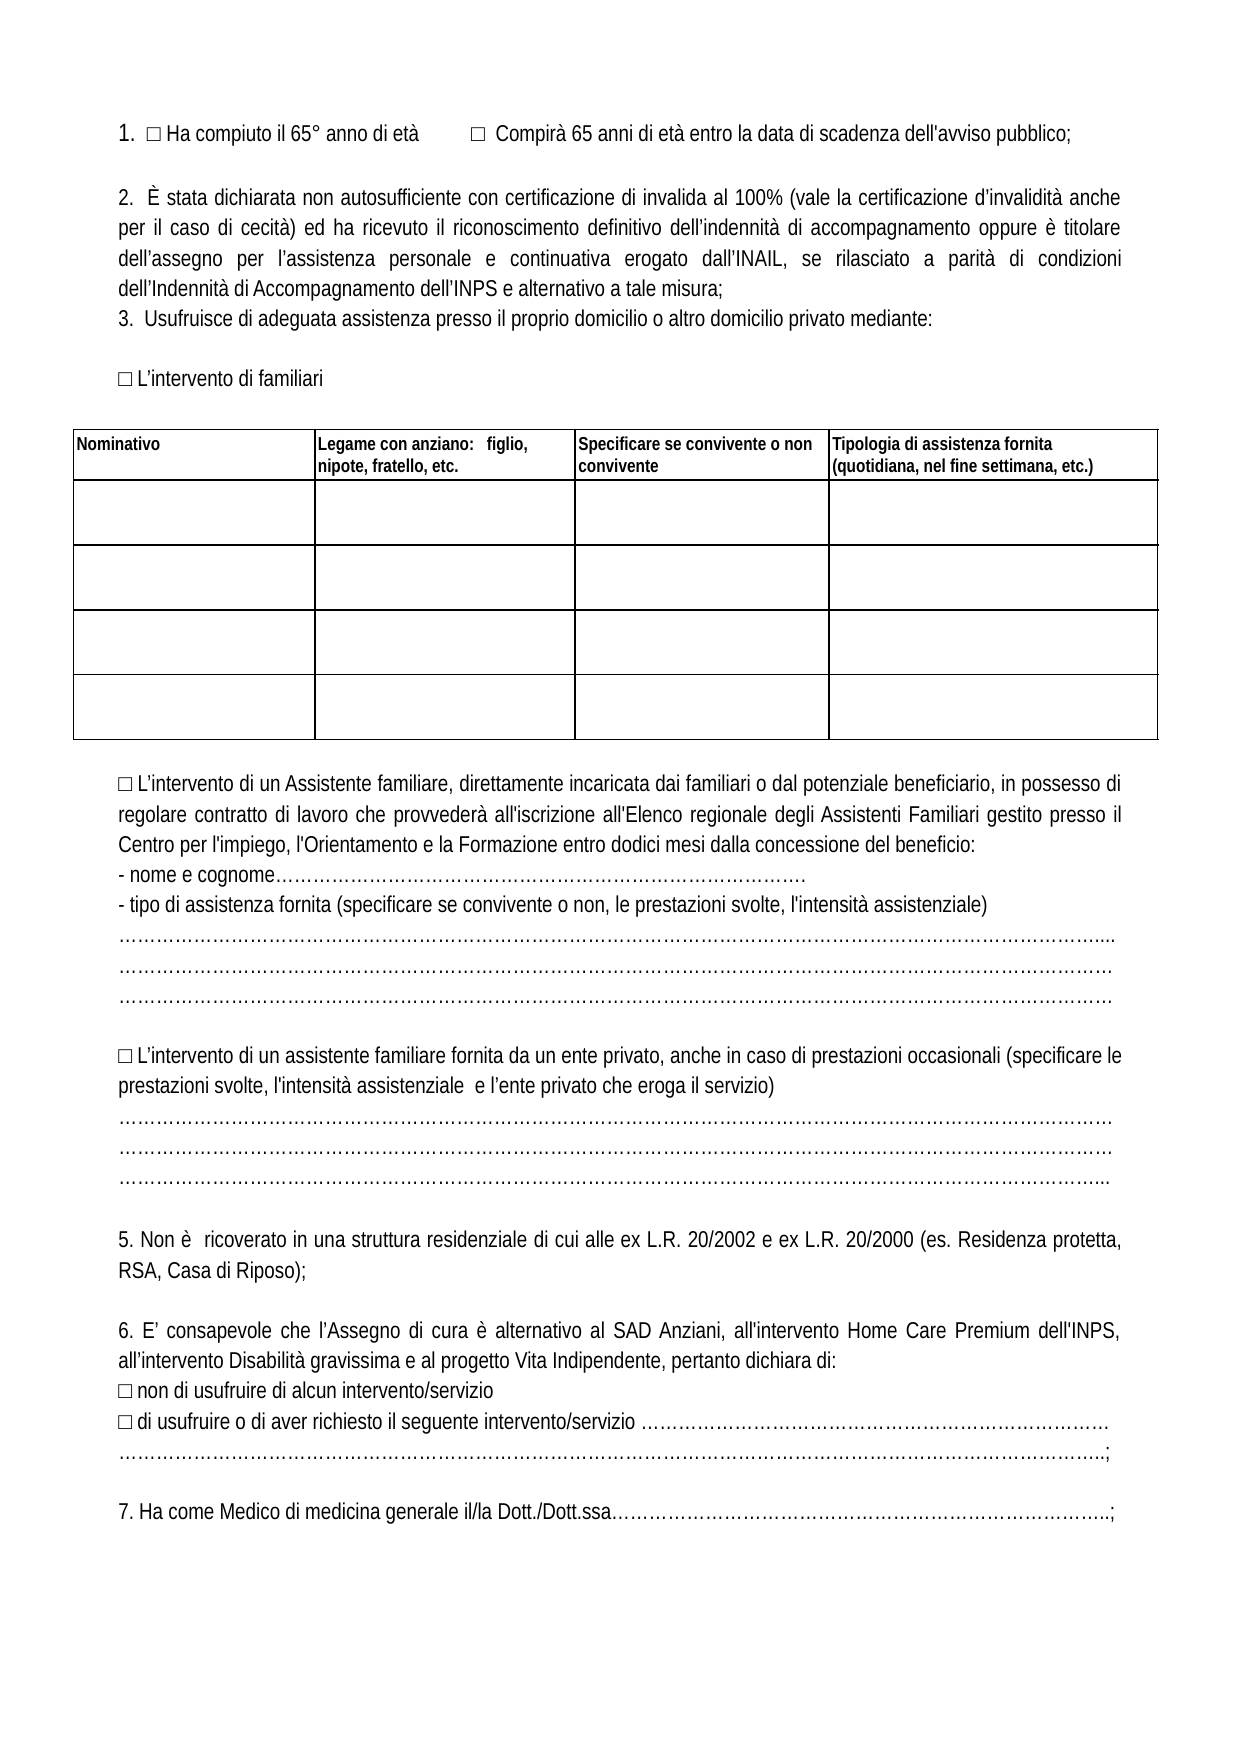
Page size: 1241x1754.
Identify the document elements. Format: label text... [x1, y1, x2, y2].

text 6. E’ consapevole che l’Assegno di cura è alternativo al SAD Anziani, all'intervento Home Care Premium dell'INPS, all’intervento Disabilità gravissima e al progetto Vita Indipendente, pertanto dichiara di: [118, 1317, 1122, 1373]
table_header Tipologia di assistenza fornita (quotidiana, nel fine settimana, etc.) [830, 430, 1157, 479]
text 7. Ha come Medico di medicina generale il/la Dott./Dott.ssa……………………………………………………………………..; [118, 1498, 1122, 1524]
table_cell [830, 675, 1157, 739]
text □ L’intervento di familiari [118, 365, 1122, 392]
table_cell [576, 546, 828, 609]
text □ di usufruire o di aver richiesto il seguente intervento/servizio ………………………………………………………………… [118, 1408, 1122, 1434]
table_cell [316, 481, 574, 544]
text 1. □ Ha compiuto il 65° anno di età □ Compirà 65 anni di età entro la data di scadenza dell'avviso pubblico; [118, 118, 1122, 147]
text 3. Usufruisce di adeguata assistenza presso il proprio domicilio o altro domicilio privato mediante: [118, 305, 1122, 331]
text 5. Non è ricoverato in una struttura residenziale di cui alle ex L.R. 20/2002 e ex L.R. 20/2000 (es. Residenza protetta, RSA, Casa di Riposo); [118, 1226, 1122, 1283]
text □ non di usufruire di alcun intervento/servizio [118, 1377, 1122, 1404]
table_cell [830, 546, 1157, 609]
text ……………………………………………………………………………………………………………………………………………………………………………………………………………………………………………………………………………………………………………………………………………………………………………………………………………………………………... [118, 1103, 1122, 1189]
text □ L’intervento di un Assistente familiare, direttamente incaricata dai familiari o dal potenziale beneficiario, in possesso di regolare contratto di lavoro che provvederà all'iscrizione all'Elenco regionale degli Assistenti Familiari gestito presso il Centro per l'impiego, l'Orientamento e la Formazione entro dodici mesi dalla concessione del beneficio: [118, 770, 1122, 857]
table_cell [316, 675, 574, 739]
table_header Specificare se convivente o non convivente [576, 430, 828, 479]
text - tipo di assistenza fornita (specificare se convivente o non, le prestazioni svolte, l'intensità assistenziale) …………………………………………………………………………………………………………………………………………....………………………………………………………………………………………………………………………………………………………………………………………………………………………………………………………………………………………… [118, 891, 1122, 1008]
table_cell [74, 481, 314, 544]
text □ L’intervento di un assistente familiare fornita da un ente privato, anche in caso di prestazioni occasionali (specificare le prestazioni svolte, l'intensità assistenziale e l’ente privato che eroga il servizio) [118, 1042, 1122, 1099]
table_cell [316, 611, 574, 674]
table_header Legame con anziano: figlio, nipote, fratello, etc. [316, 430, 574, 479]
text - nome e cognome…………………………………………………………………………. [118, 861, 1122, 887]
table_cell [74, 546, 314, 609]
table_cell [74, 611, 314, 674]
table_cell [576, 481, 828, 544]
table_cell [830, 481, 1157, 544]
table_cell [74, 675, 314, 739]
table_cell [316, 546, 574, 609]
table_cell [830, 611, 1157, 674]
table_header Nominativo [74, 430, 314, 479]
text …………………………………………………………………………………………………………………………………………..; [118, 1438, 1122, 1464]
table_cell [576, 675, 828, 739]
table_cell [576, 611, 828, 674]
text 2. È stata dichiarata non autosufficiente con certificazione di invalida al 100% (vale la certificazione d’invalidità anche per il caso di cecità) ed ha ricevuto il riconoscimento definitivo dell’indennità di accompagnamento oppure è titolare dell’assegno per l’assistenza personale e continuativa erogato dall’INAIL, se rilasciato a parità di condizioni dell’Indennità di Accompagnamento dell’INPS e alternativo a tale misura; [118, 184, 1122, 301]
